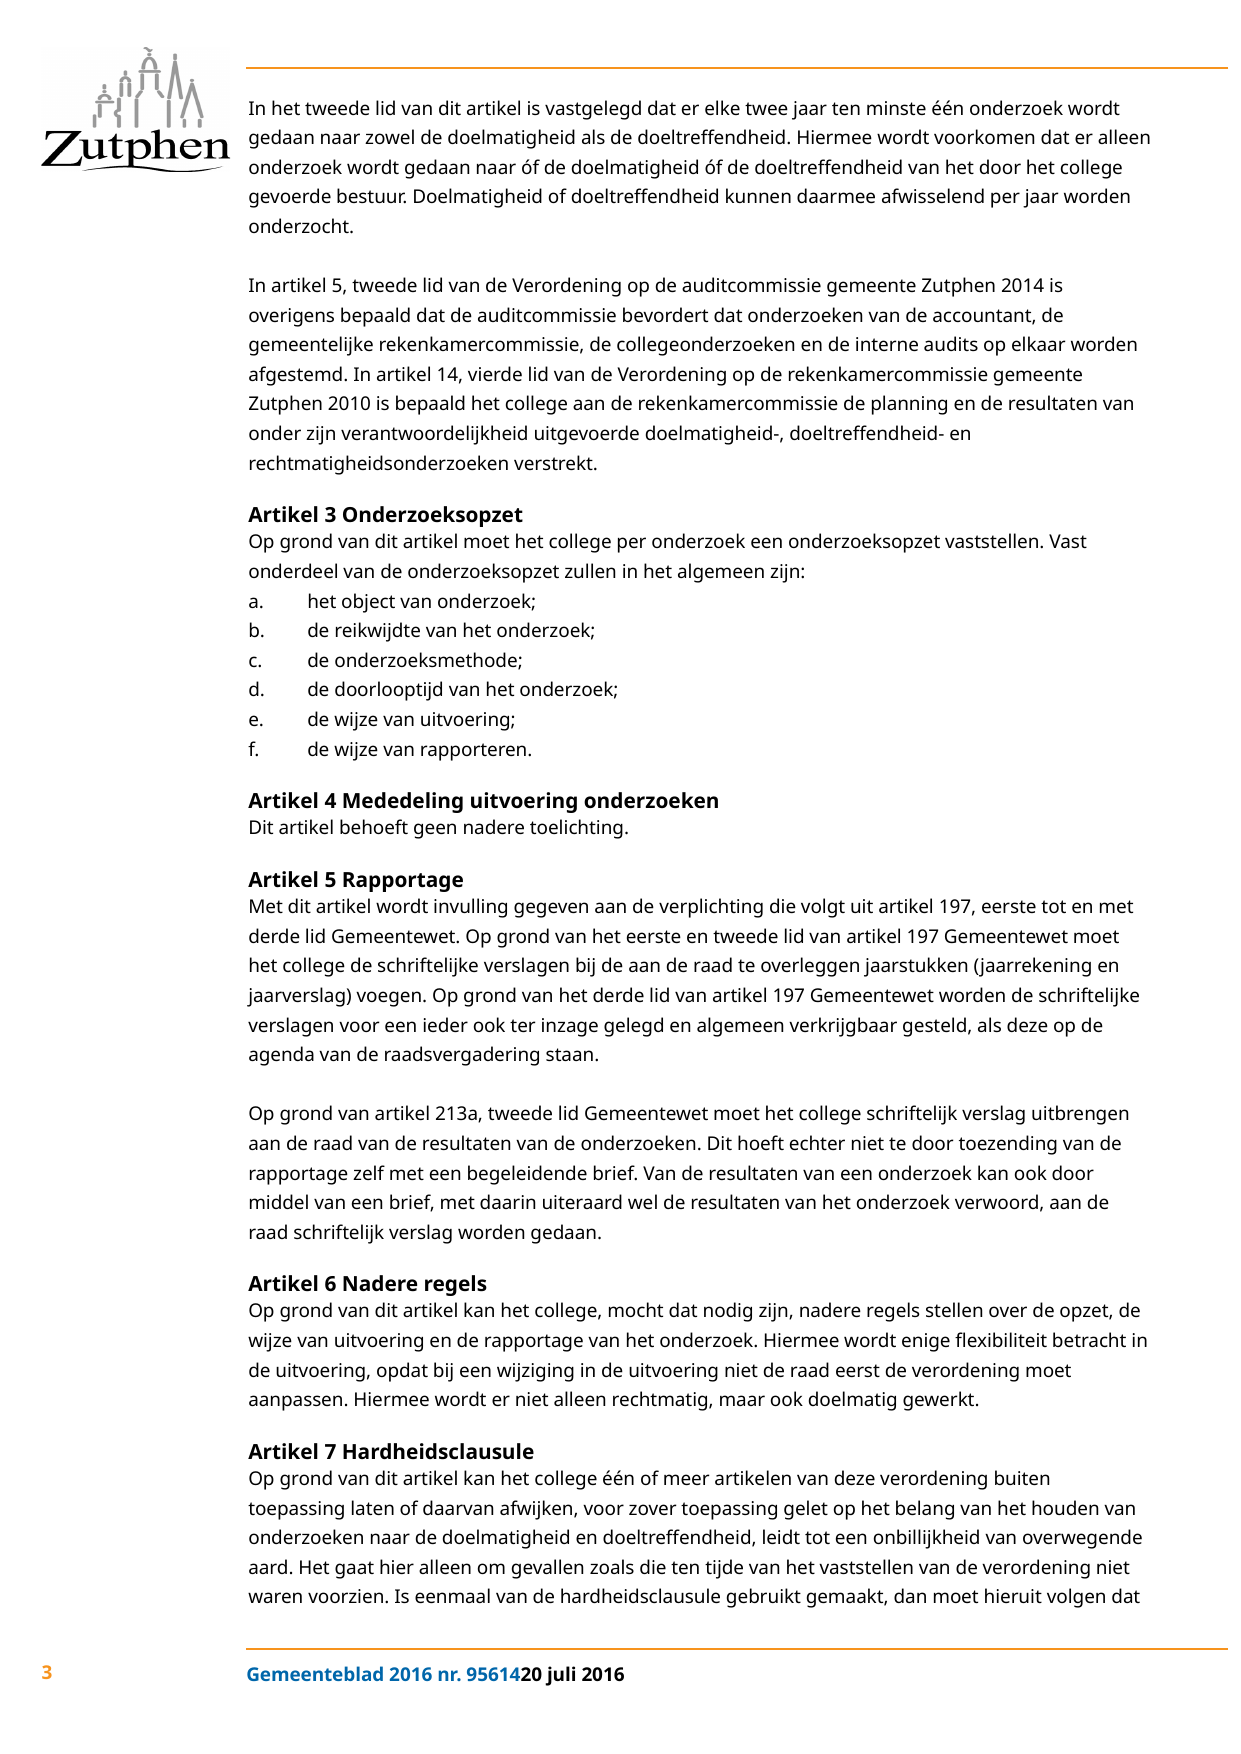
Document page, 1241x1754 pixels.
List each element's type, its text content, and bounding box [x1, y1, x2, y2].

list de wijze van uitvoering; [248, 706, 1152, 732]
text Op grond van dit artikel kan het college, mocht dat nodig zijn, nadere regels stellen over de opzet, de wijze van uitvoering en de rapportage van het onderzoek. Hiermee wordt enige flexibiliteit betracht in de uitvoering, opdat bij een wijziging in de uitvoering niet de raad eerst de verordening moet aanpassen. Hiermee wordt er niet alleen rechtmatig, maar ook doelmatig gewerkt. [248, 1298, 1152, 1412]
text Op grond van dit artikel moet het college per onderzoek een onderzoeksopzet vaststellen. Vast onderdeel van de onderzoeksopzet zullen in het algemeen zijn: [248, 529, 1152, 584]
text Artikel 6 Nadere regels [248, 1269, 1152, 1298]
picture [41, 47, 231, 172]
text Artikel 4 Mededeling uitvoering onderzoeken [248, 786, 1152, 814]
text In het tweede lid van dit artikel is vastgelegd dat er elke twee jaar ten minste één onderzoek wordt gedaan naar zowel de doelmatigheid als de doeltreffendheid. Hiermee wordt voorkomen dat er alleen onderzoek wordt gedaan naar óf de doelmatigheid óf de doeltreffendheid van het door het college gevoerde bestuur. Doelmatigheid of doeltreffendheid kunnen daarmee afwisselend per jaar worden onderzocht. [248, 95, 1152, 239]
text Op grond van dit artikel kan het college één of meer artikelen van deze verordening buiten toepassing laten of daarvan afwijken, voor zover toepassing gelet op het belang van het houden van onderzoeken naar de doelmatigheid en doeltreffendheid, leidt tot een onbillijkheid van overwegende aard. Het gaat hier alleen om gevallen zoals die ten tijde van het vaststellen van de verordening niet waren voorzien. Is eenmaal van de hardheidsclausule gebruikt gemaakt, dan moet hieruit volgen dat [248, 1465, 1152, 1609]
text In artikel 5, tweede lid van de Verordening op de auditcommissie gemeente Zutphen 2014 is overigens bepaald dat de auditcommissie bevordert dat onderzoeken van de accountant, de gemeentelijke rekenkamercommissie, de collegeonderzoeken en de interne audits op elkaar worden afgestemd. In artikel 14, vierde lid van de Verordening op de rekenkamercommissie gemeente Zutphen 2010 is bepaald het college aan de rekenkamercommissie de planning en de resultaten van onder zijn verantwoordelijkheid uitgevoerde doelmatigheid-, doeltreffendheid- en rechtmatigheidsonderzoeken verstrekt. [248, 272, 1152, 476]
text Artikel 3 Onderzoeksopzet [248, 500, 1152, 529]
list de wijze van rapporteren. [248, 736, 1152, 761]
list het object van onderzoek; [248, 588, 1152, 613]
text Met dit artikel wordt invulling gegeven aan de verplichting die volgt uit artikel 197, eerste tot en met derde lid Gemeentewet. Op grond van het eerste en tweede lid van artikel 197 Gemeentewet moet het college de schriftelijke verslagen bij de aan de raad te overleggen jaarstukken (jaarrekening en jaarverslag) voegen. Op grond van het derde lid van artikel 197 Gemeentewet worden de schriftelijke verslagen voor een ieder ook ter inzage gelegd en algemeen verkrijgbaar gesteld, als deze op de agenda van de raadsvergadering staan. [248, 893, 1152, 1067]
list de onderzoeksmethode; [248, 647, 1152, 673]
list de doorlooptijd van het onderzoek; [248, 677, 1152, 702]
list de reikwijdte van het onderzoek; [248, 617, 1152, 643]
text Dit artikel behoeft geen nadere toelichting. [248, 814, 1152, 840]
text Artikel 7 Hardheidsclausule [248, 1437, 1152, 1465]
text Artikel 5 Rapportage [248, 865, 1152, 893]
text Op grond van artikel 213a, tweede lid Gemeentewet moet het college schriftelijk verslag uitbrengen aan de raad van de resultaten van de onderzoeken. Dit hoeft echter niet te door toezending van de rapportage zelf met een begeleidende brief. Van de resultaten van een onderzoek kan ook door middel van een brief, met daarin uiteraard wel de resultaten van het onderzoek verwoord, aan de raad schriftelijk verslag worden gedaan. [248, 1101, 1152, 1244]
